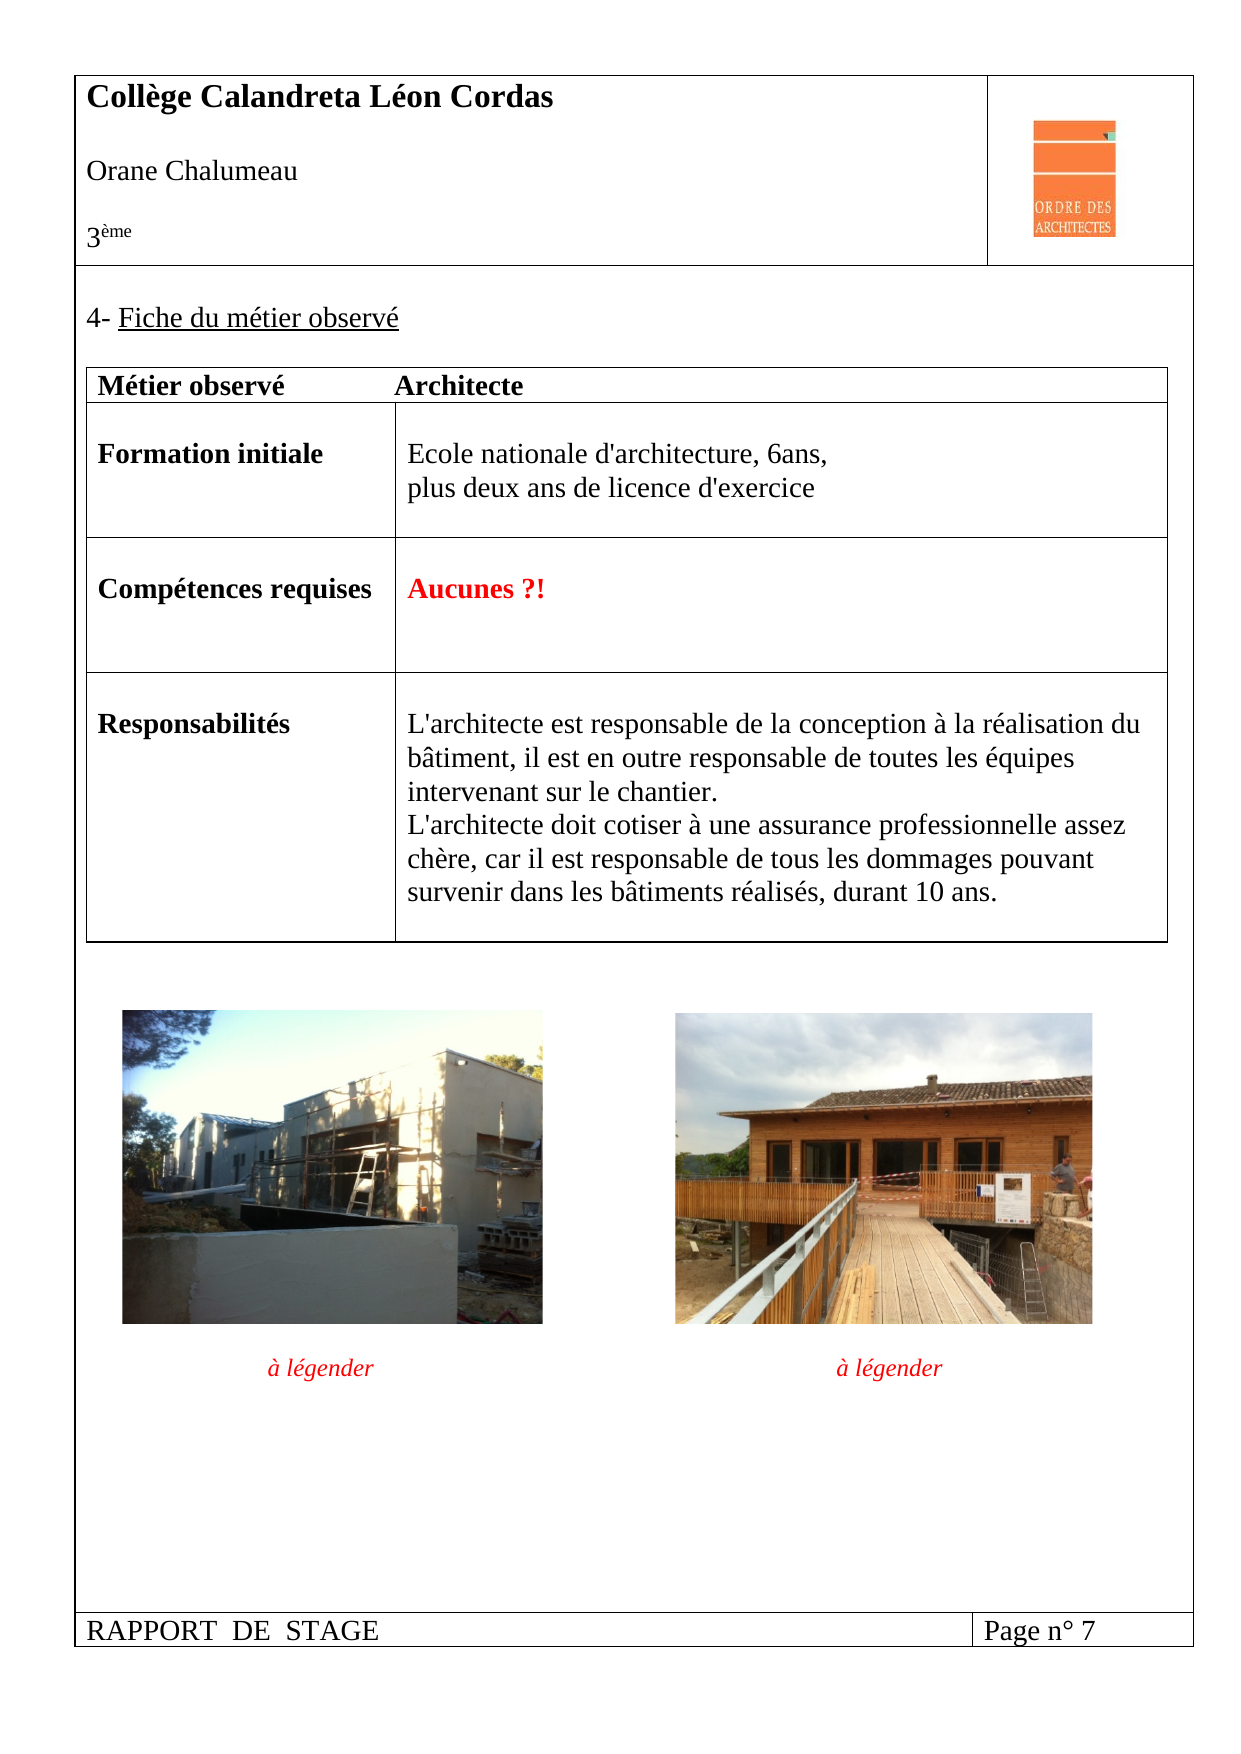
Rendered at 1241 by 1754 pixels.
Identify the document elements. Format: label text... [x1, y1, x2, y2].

table_cell Formation initiale [87, 403, 395, 537]
table_header [988, 76, 1193, 265]
table_cell 4- Fiche du métier observé à légender à légender [76, 266, 1193, 1612]
table_cell Page n° 7 [973, 1613, 1193, 1646]
table_cell Aucunes ?! [396, 538, 1167, 672]
table_cell Compétences requises [87, 538, 395, 672]
table_header Métier observé Architecte [87, 368, 1167, 402]
table_cell Responsabilités [87, 673, 395, 941]
table_cell RAPPORT DE STAGE [76, 1613, 972, 1646]
table_cell L'architecte est responsable de la conception à la réalisation du bâtiment, il est en outre responsable de toutes les équipes intervenant sur le chantier. L'architecte doit cotiser à une assurance professionnelle assez chère, car il est responsable de tous les dommages pouvant survenir dans les bâtiments réalisés, durant 10 ans. [396, 673, 1167, 941]
table_cell Ecole nationale d'architecture, 6ans, plus deux ans de licence d'exercice [396, 403, 1167, 537]
table_header Collège Calandreta Léon Cordas Orane Chalumeau 3ème [76, 76, 987, 265]
